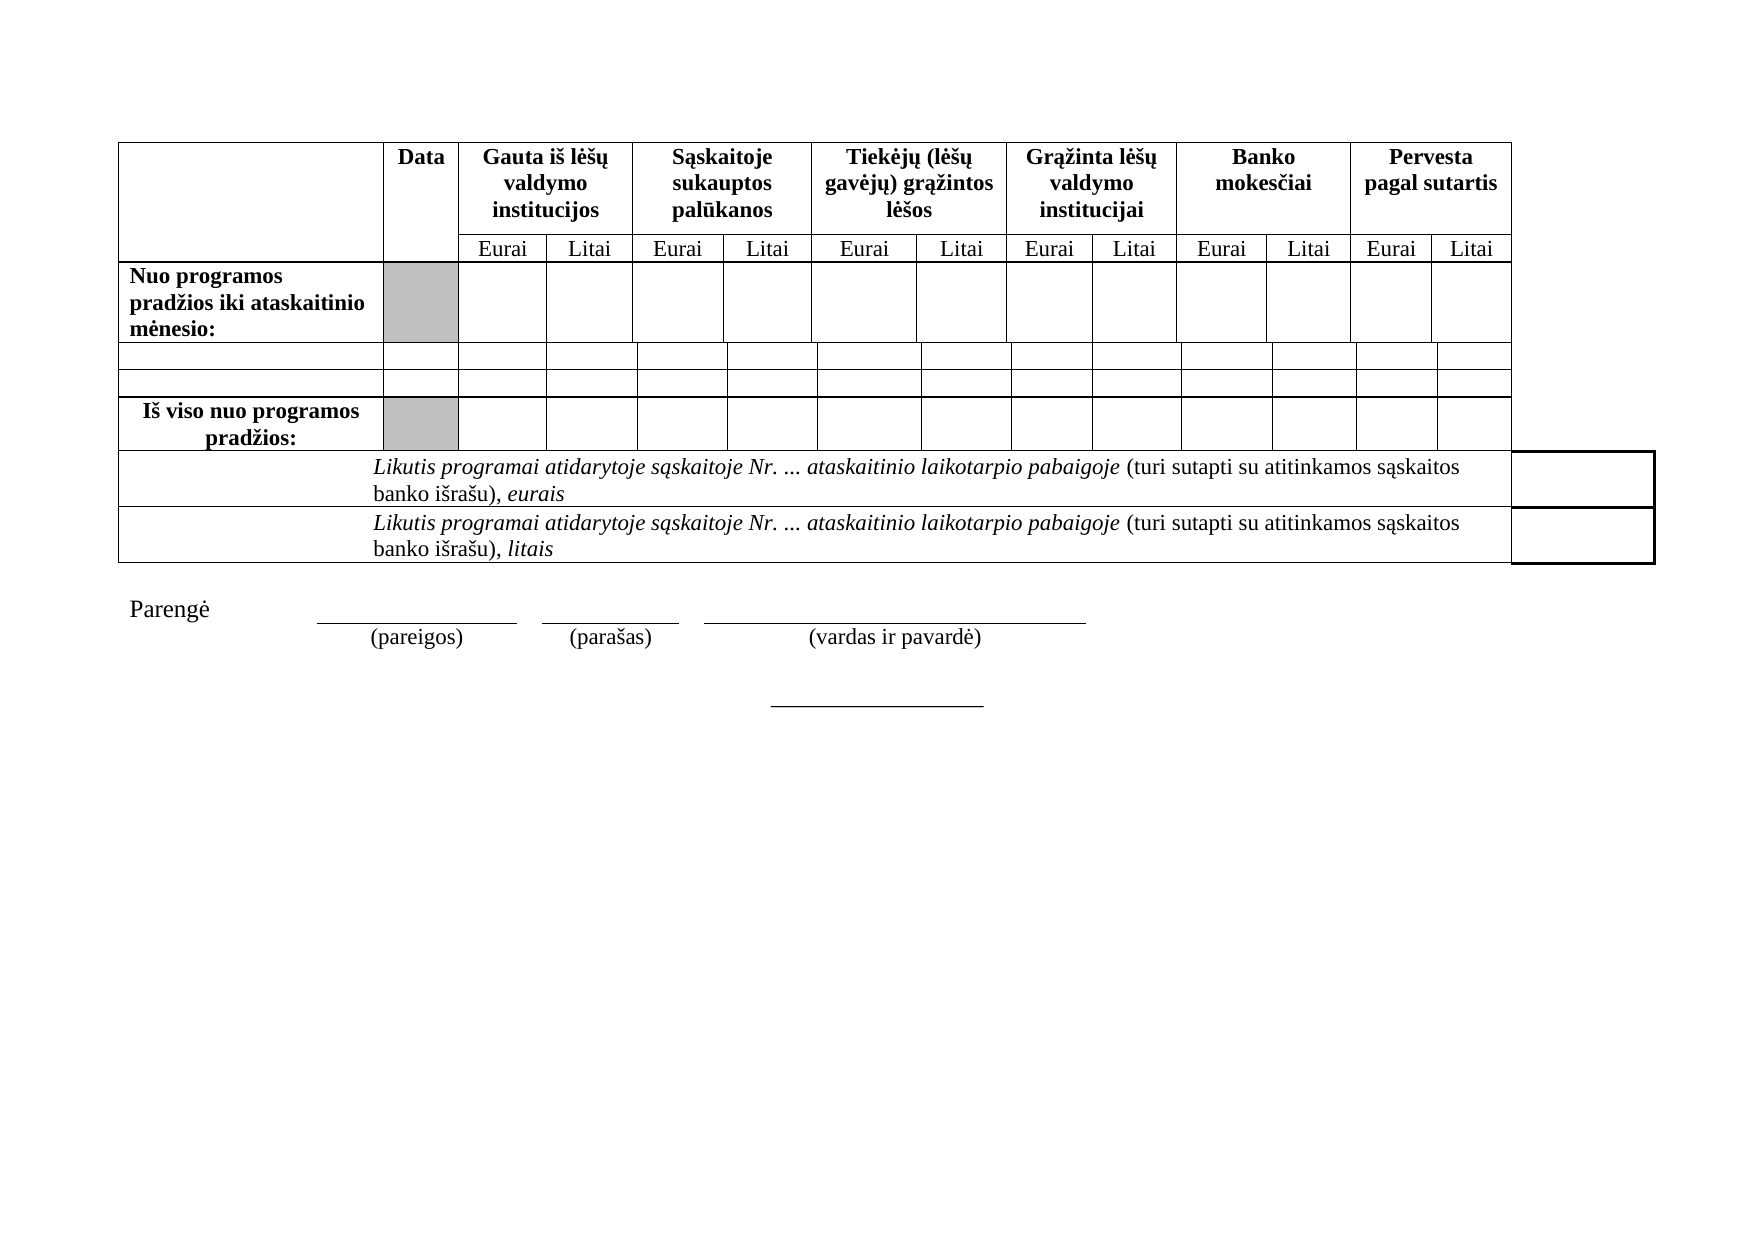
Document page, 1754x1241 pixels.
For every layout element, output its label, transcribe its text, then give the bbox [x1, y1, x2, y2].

table_cell [922, 398, 1011, 450]
table_cell [812, 263, 916, 342]
table_cell [459, 398, 546, 450]
table_header [679, 594, 704, 622]
table_cell [1012, 343, 1092, 369]
table_cell [1512, 342, 1654, 450]
table_cell [1512, 453, 1653, 506]
table_cell [384, 263, 458, 342]
table_cell [1273, 370, 1356, 396]
table_cell [547, 370, 637, 396]
table_cell [1182, 398, 1272, 450]
table_cell [547, 398, 637, 450]
table_header [1512, 142, 1654, 342]
table_cell [1182, 370, 1272, 396]
table_cell [633, 263, 723, 342]
table_cell [1007, 263, 1092, 342]
table_header Data [384, 143, 458, 261]
table_cell [1267, 263, 1350, 342]
table_cell [1357, 370, 1437, 396]
table_header Tiekėjų (lėšų gavėjų) grąžintos lėšos [812, 143, 1006, 234]
table_header [517, 594, 542, 622]
table_header Sąskaitoje sukauptos palūkanos [633, 143, 811, 234]
table_cell [1273, 398, 1356, 450]
table_cell Litai [547, 235, 632, 261]
table_header Parengė [118, 594, 317, 622]
table_cell [1093, 263, 1176, 342]
table_cell [679, 623, 704, 652]
table_cell [1177, 263, 1266, 342]
table_cell [1357, 343, 1437, 369]
table_cell [1012, 398, 1092, 450]
table_cell Litai [1432, 235, 1511, 261]
table_cell Nuo programos pradžios iki ataskaitinio mėnesio: [119, 263, 383, 342]
table_cell [728, 398, 817, 450]
table_cell Eurai [1177, 235, 1266, 261]
table_cell Likutis programai atidarytoje sąskaitoje Nr. ... ataskaitinio laikotarpio pabaigoje (turi sutapti su atitinkamos sąskaitos banko išrašu), eurais [119, 451, 1511, 506]
table_cell [384, 343, 458, 369]
table_cell Litai [724, 235, 811, 261]
table_cell [547, 343, 637, 369]
table_cell [1438, 370, 1511, 396]
table_cell [922, 370, 1011, 396]
table_cell [1012, 370, 1092, 396]
table_header Pervesta pagal sutartis [1351, 143, 1511, 234]
table_cell [818, 343, 921, 369]
table_header [317, 594, 517, 622]
table_header Gauta iš lėšų valdymo institucijos [459, 143, 632, 234]
table_cell (pareigos) [317, 624, 517, 652]
table_cell Litai [917, 235, 1006, 261]
table_cell [119, 370, 383, 396]
table_cell [459, 370, 546, 396]
table_cell [917, 263, 1006, 342]
table_cell [119, 343, 383, 369]
table_cell Litai [1267, 235, 1350, 261]
table_header [542, 594, 679, 622]
table_cell [517, 623, 542, 652]
table_cell [638, 343, 727, 369]
table_cell Eurai [812, 235, 916, 261]
table_cell Eurai [1007, 235, 1092, 261]
table_cell (vardas ir pavardė) [704, 624, 1086, 652]
table_cell [1093, 370, 1181, 396]
table_cell [724, 263, 811, 342]
table_cell [1093, 398, 1181, 450]
table_cell [1273, 343, 1356, 369]
table_cell [1512, 509, 1653, 562]
table_cell [1438, 398, 1511, 450]
table_cell [1351, 263, 1431, 342]
table_cell [728, 370, 817, 396]
table_cell [818, 398, 921, 450]
table_cell [547, 263, 632, 342]
table_cell Eurai [1351, 235, 1431, 261]
text _________________ [118, 681, 1636, 710]
table_cell [638, 370, 727, 396]
table_cell [118, 623, 317, 652]
table_cell Likutis programai atidarytoje sąskaitoje Nr. ... ataskaitinio laikotarpio pabaigoje (turi sutapti su atitinkamos sąskaitos banko išrašu), litais [119, 507, 1511, 562]
table_header [704, 594, 1086, 622]
table_cell [459, 343, 546, 369]
table_cell Eurai [459, 235, 546, 261]
table_cell [1093, 343, 1181, 369]
table_cell Iš viso nuo programos pradžios: [119, 398, 383, 450]
table_header Banko mokesčiai [1177, 143, 1350, 234]
table_cell [1357, 398, 1437, 450]
table_cell [1432, 263, 1511, 342]
table_cell [384, 370, 458, 396]
table_header Grąžinta lėšų valdymo institucijai [1007, 143, 1176, 234]
table_cell (parašas) [542, 624, 679, 652]
table_cell [638, 398, 727, 450]
table_cell [818, 370, 921, 396]
table_cell [384, 398, 458, 450]
table_cell Eurai [633, 235, 723, 261]
table_cell [728, 343, 817, 369]
table_cell [459, 263, 546, 342]
table_header [119, 143, 383, 261]
table_cell [922, 343, 1011, 369]
table_cell Litai [1093, 235, 1176, 261]
table_cell [1438, 343, 1511, 369]
table_cell [1182, 343, 1272, 369]
